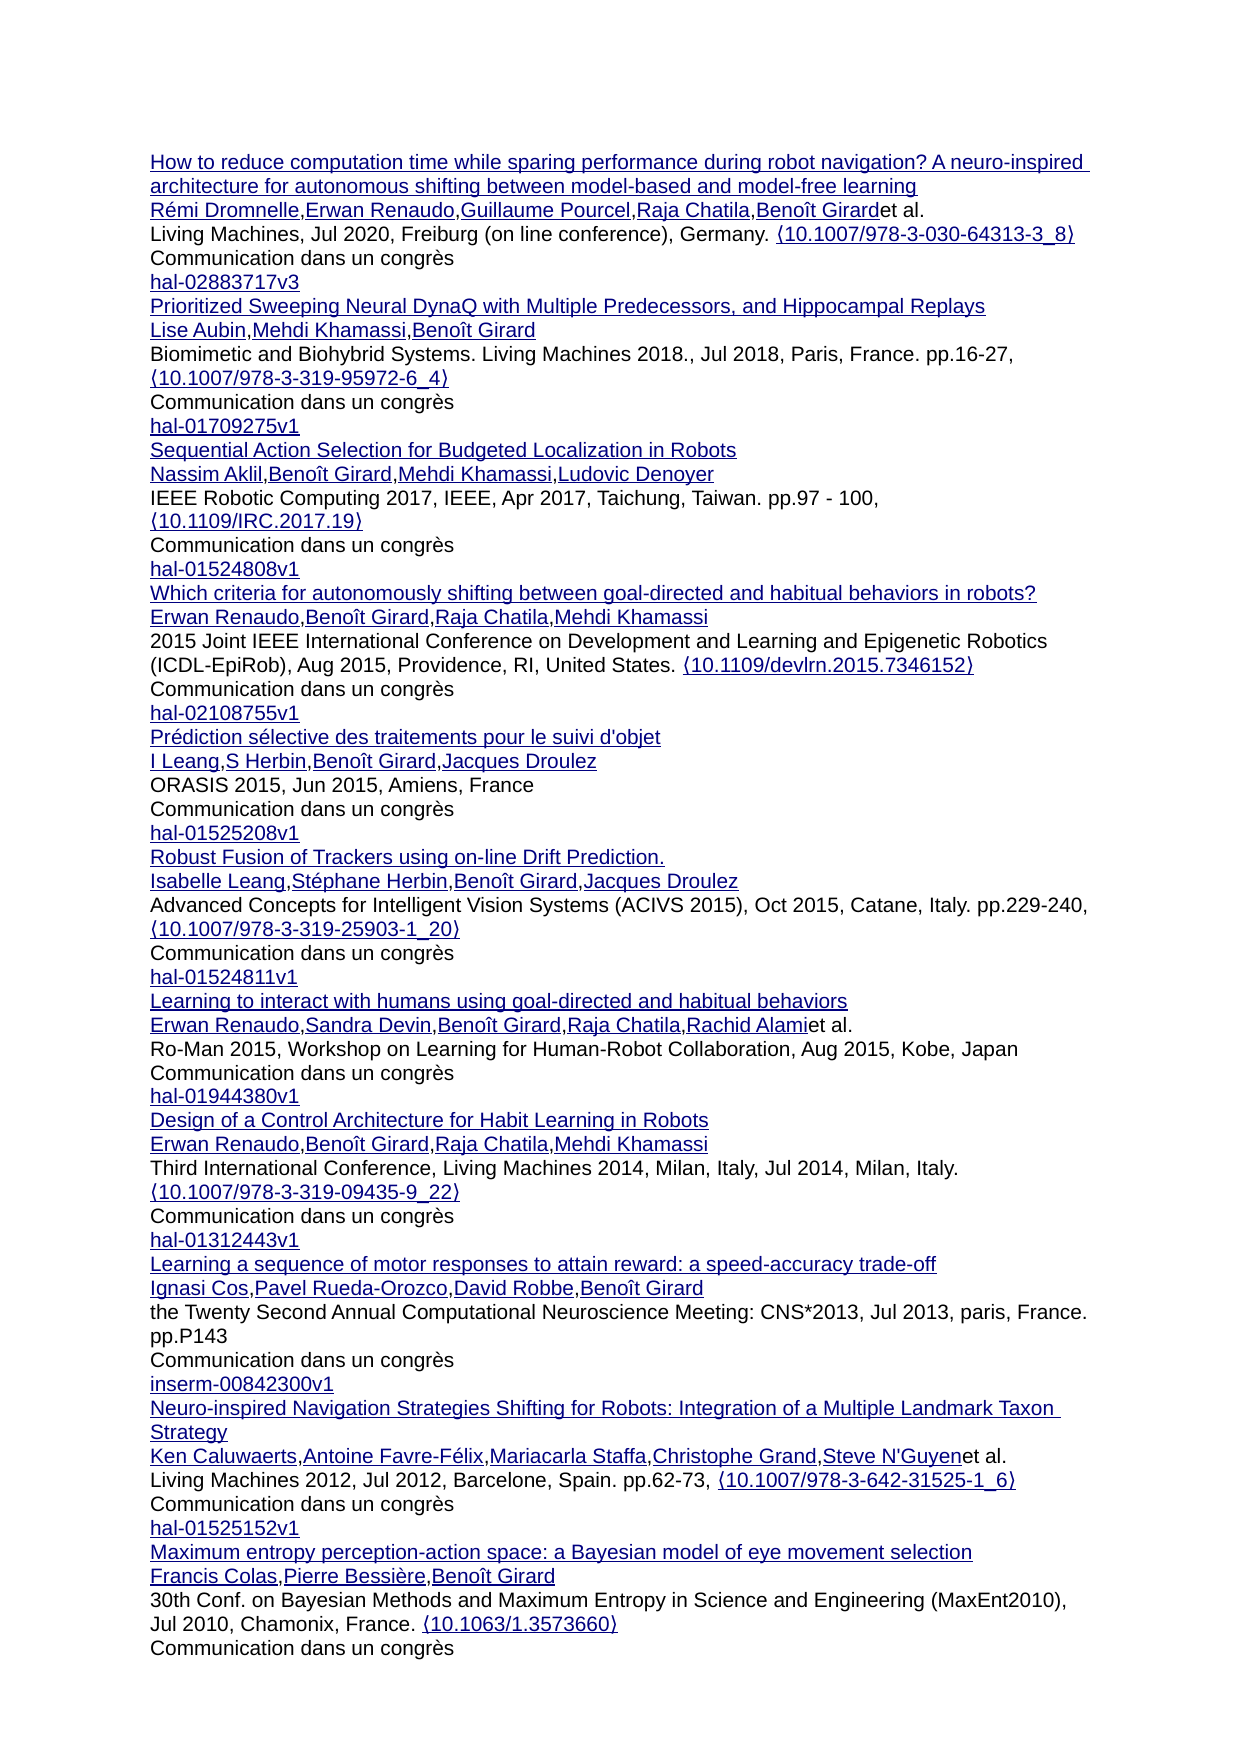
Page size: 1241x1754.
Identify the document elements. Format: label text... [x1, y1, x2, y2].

table_cell Robust Fusion of Trackers using on-line Drift Prediction. Isabelle Leang,Stéphane Herbin,Benoît Girard,Jacques Droulez Advanced Concepts for Intelligent Vision Systems (ACIVS 2015), Oct 2015, Catane, Italy. pp.229-240, ⟨10.1007/978-3-319-25903-1_20⟩ Communication dans un congrès hal-01524811v1 [150, 845, 1090, 988]
table_cell Sequential Action Selection for Budgeted Localization in Robots Nassim Aklil,Benoît Girard,Mehdi Khamassi,Ludovic Denoyer IEEE Robotic Computing 2017, IEEE, Apr 2017, Taichung, Taiwan. pp.97 - 100, ⟨10.1109/IRC.2017.19⟩ Communication dans un congrès hal-01524808v1 [150, 438, 1090, 581]
table_cell Prédiction sélective des traitements pour le suivi d'objet I Leang,S Herbin,Benoît Girard,Jacques Droulez ORASIS 2015, Jun 2015, Amiens, France Communication dans un congrès hal-01525208v1 [150, 725, 1090, 845]
table_cell How to reduce computation time while sparing performance during robot navigation? A neuro-inspired [150, 150, 1090, 171]
table_cell Maximum entropy perception-action space: a Bayesian model of eye movement selection Francis Colas,Pierre Bessière,Benoît Girard 30th Conf. on Bayesian Methods and Maximum Entropy in Science and Engineering (MaxEnt2010), Jul 2010, Chamonix, France. ⟨10.1063/1.3573660⟩ Communication dans un congrès [150, 1540, 1090, 1659]
table_cell Prioritized Sweeping Neural DynaQ with Multiple Predecessors, and Hippocampal Replays Lise Aubin,Mehdi Khamassi,Benoît Girard Biomimetic and Biohybrid Systems. Living Machines 2018., Jul 2018, Paris, France. pp.16-27, ⟨10.1007/978-3-319-95972-6_4⟩ Communication dans un congrès hal-01709275v1 [150, 294, 1090, 437]
table_cell Which criteria for autonomously shifting between goal-directed and habitual behaviors in robots? Erwan Renaudo,Benoît Girard,Raja Chatila,Mehdi Khamassi 2015 Joint IEEE International Conference on Development and Learning and Epigenetic Robotics (ICDL-EpiRob), Aug 2015, Providence, RI, United States. ⟨10.1109/devlrn.2015.7346152⟩ Communication dans un congrès hal-02108755v1 [150, 581, 1090, 725]
table_cell Learning to interact with humans using goal-directed and habitual behaviors Erwan Renaudo,Sandra Devin,Benoît Girard,Raja Chatila,Rachid Alamiet al. Ro-Man 2015, Workshop on Learning for Human-Robot Collaboration, Aug 2015, Kobe, Japan Communication dans un congrès hal-01944380v1 [150, 989, 1090, 1108]
table_cell Learning a sequence of motor responses to attain reward: a speed-accuracy trade-off Ignasi Cos,Pavel Rueda-Orozco,David Robbe,Benoît Girard the Twenty Second Annual Computational Neuroscience Meeting: CNS*2013, Jul 2013, paris, France. pp.P143 Communication dans un congrès inserm-00842300v1 [150, 1252, 1090, 1396]
table_cell Design of a Control Architecture for Habit Learning in Robots Erwan Renaudo,Benoît Girard,Raja Chatila,Mehdi Khamassi Third International Conference, Living Machines 2014, Milan, Italy, Jul 2014, Milan, Italy. ⟨10.1007/978-3-319-09435-9_22⟩ Communication dans un congrès hal-01312443v1 [150, 1108, 1090, 1252]
table_cell architecture for autonomous shifting between model-based and model-free learning Rémi Dromnelle,Erwan Renaudo,Guillaume Pourcel,Raja Chatila,Benoît Girardet al. Living Machines, Jul 2020, Freiburg (on line conference), Germany. ⟨10.1007/978-3-030-64313-3_8⟩ Communication dans un congrès hal-02883717v3 [150, 172, 1090, 294]
table_cell Neuro-inspired Navigation Strategies Shifting for Robots: Integration of a Multiple Landmark Taxon Strategy Ken Caluwaerts,Antoine Favre-Félix,Mariacarla Staffa,Christophe Grand,Steve N'Guyenet al. Living Machines 2012, Jul 2012, Barcelone, Spain. pp.62-73, ⟨10.1007/978-3-642-31525-1_6⟩ Communication dans un congrès hal-01525152v1 [150, 1396, 1090, 1539]
